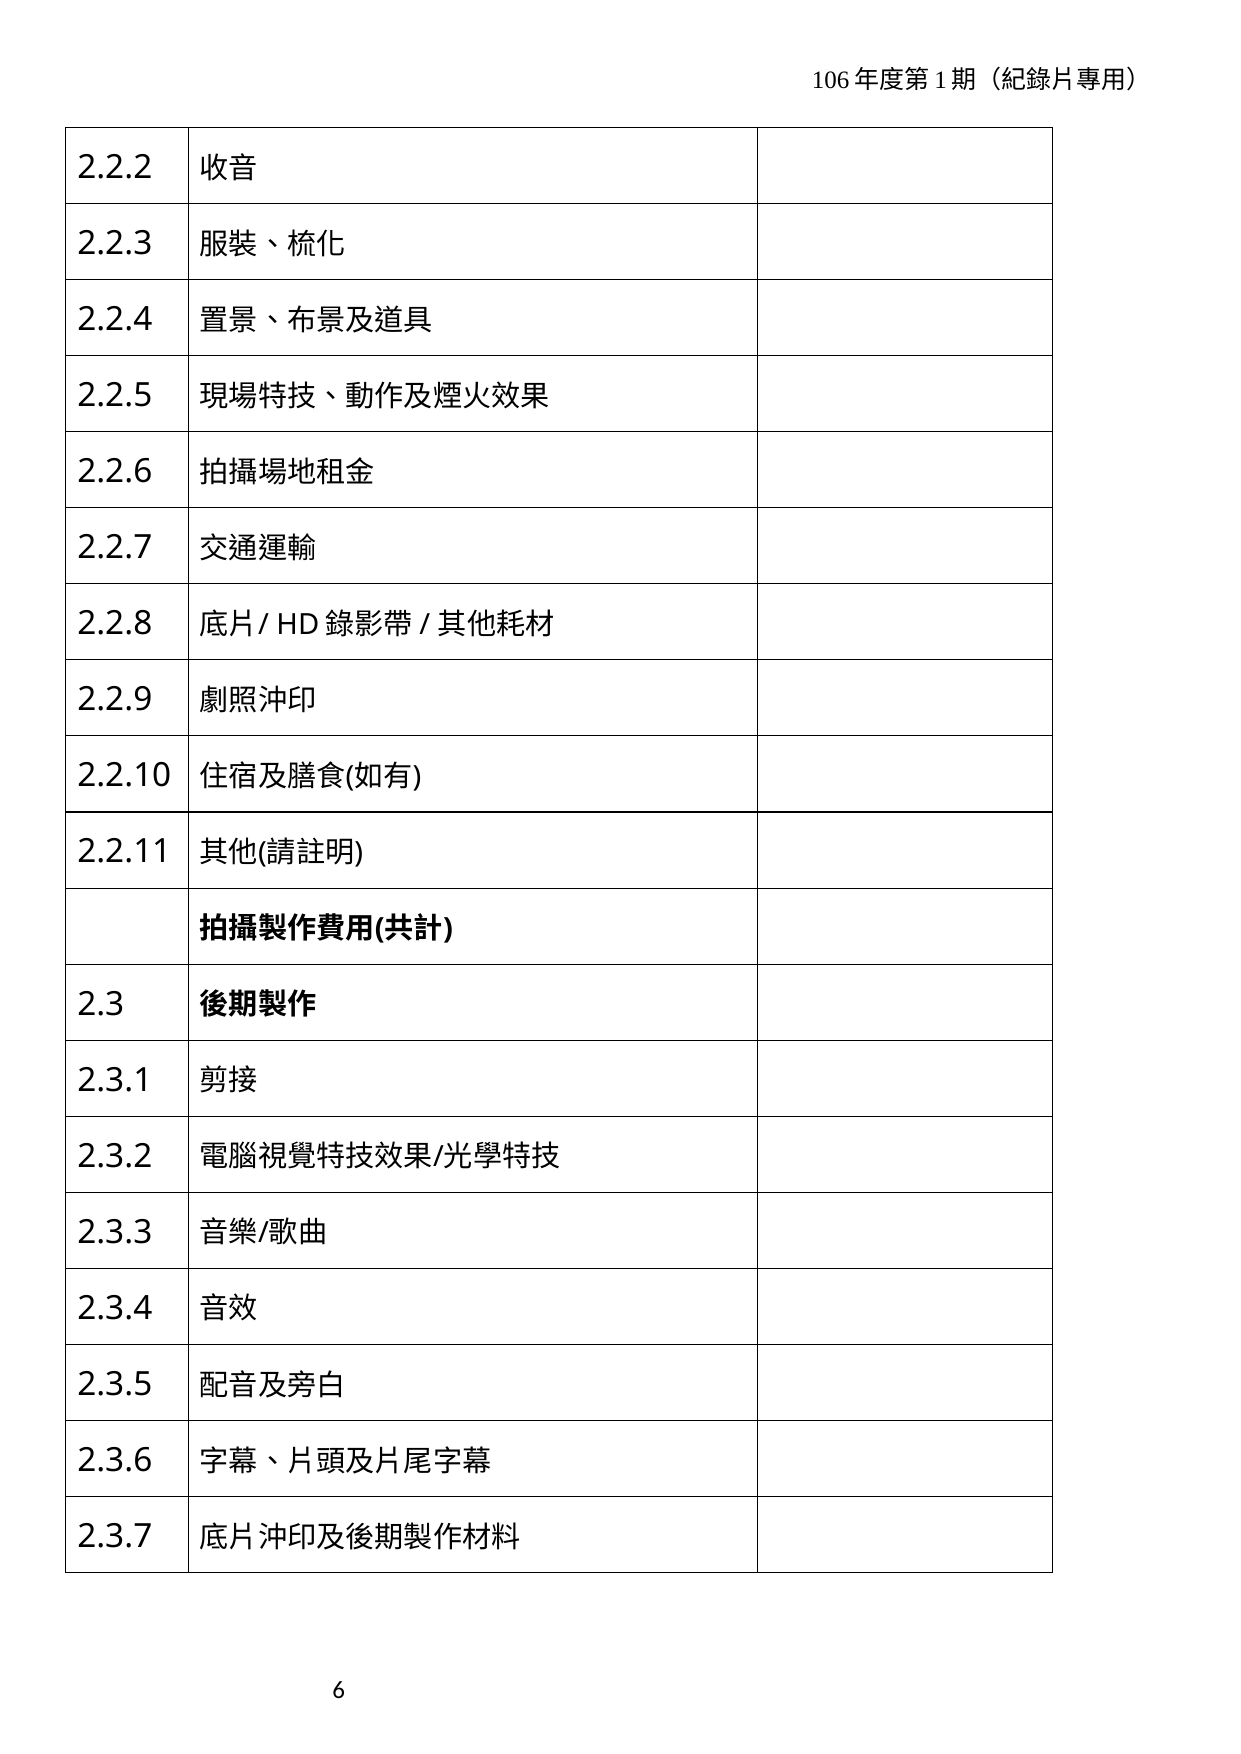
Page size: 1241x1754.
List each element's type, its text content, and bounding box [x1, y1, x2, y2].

table_cell 2.2.7 [66, 508, 188, 583]
table_cell 2.3.1 [66, 1041, 188, 1116]
table_cell 音樂/歌曲 [189, 1193, 757, 1268]
table_cell [758, 813, 1052, 887]
table_cell 2.3.7 [66, 1497, 188, 1572]
table_cell 拍攝場地租金 [189, 432, 757, 507]
table_cell 後期製作 [189, 965, 757, 1039]
table_cell [758, 660, 1052, 735]
table_cell [758, 1421, 1052, 1496]
table_cell 2.3.4 [66, 1269, 188, 1344]
table_cell [758, 889, 1052, 963]
table_cell 音效 [189, 1269, 757, 1344]
table_cell 2.2.5 [66, 356, 188, 431]
table_cell [758, 356, 1052, 431]
table_cell [758, 128, 1052, 203]
table_cell 配音及旁白 [189, 1345, 757, 1420]
table_cell [758, 280, 1052, 355]
table_cell [66, 889, 188, 963]
table_cell 現場特技、動作及煙火效果 [189, 356, 757, 431]
table_cell 交通運輸 [189, 508, 757, 583]
table_cell [758, 1117, 1052, 1192]
table_cell 服裝、梳化 [189, 204, 757, 279]
table_cell 收音 [189, 128, 757, 203]
table_cell 2.2.4 [66, 280, 188, 355]
table_cell 2.2.6 [66, 432, 188, 507]
table_cell 2.3.5 [66, 1345, 188, 1420]
table_cell 2.3.6 [66, 1421, 188, 1496]
table_cell 2.2.8 [66, 584, 188, 659]
table_cell [758, 584, 1052, 659]
table_cell 底片/ HD錄影帶 / 其他耗材 [189, 584, 757, 659]
table_cell 住宿及膳食(如有) [189, 736, 757, 811]
table_cell 2.2.10 [66, 736, 188, 811]
table_cell 電腦視覺特技效果/光學特技 [189, 1117, 757, 1192]
table_cell 2.2.9 [66, 660, 188, 735]
table_cell [758, 204, 1052, 279]
table_cell [758, 508, 1052, 583]
table_cell [758, 1497, 1052, 1572]
table_cell 底片沖印及後期製作材料 [189, 1497, 757, 1572]
table_cell 其他(請註明) [189, 813, 757, 887]
table_cell 2.2.11 [66, 813, 188, 887]
table_cell 剪接 [189, 1041, 757, 1116]
table_cell 置景、布景及道具 [189, 280, 757, 355]
table_cell [758, 432, 1052, 507]
table_cell [758, 1269, 1052, 1344]
table_cell [758, 965, 1052, 1039]
table_cell 2.2.2 [66, 128, 188, 203]
table_cell [758, 1345, 1052, 1420]
table_cell 拍攝製作費用(共計) [189, 889, 757, 963]
table_cell 2.2.3 [66, 204, 188, 279]
table_cell [758, 1041, 1052, 1116]
table_cell 劇照沖印 [189, 660, 757, 735]
table_cell 2.3.3 [66, 1193, 188, 1268]
table_cell 2.3.2 [66, 1117, 188, 1192]
table_cell 2.3 [66, 965, 188, 1039]
table_cell [758, 736, 1052, 811]
table_cell [758, 1193, 1052, 1268]
table_cell 字幕、片頭及片尾字幕 [189, 1421, 757, 1496]
